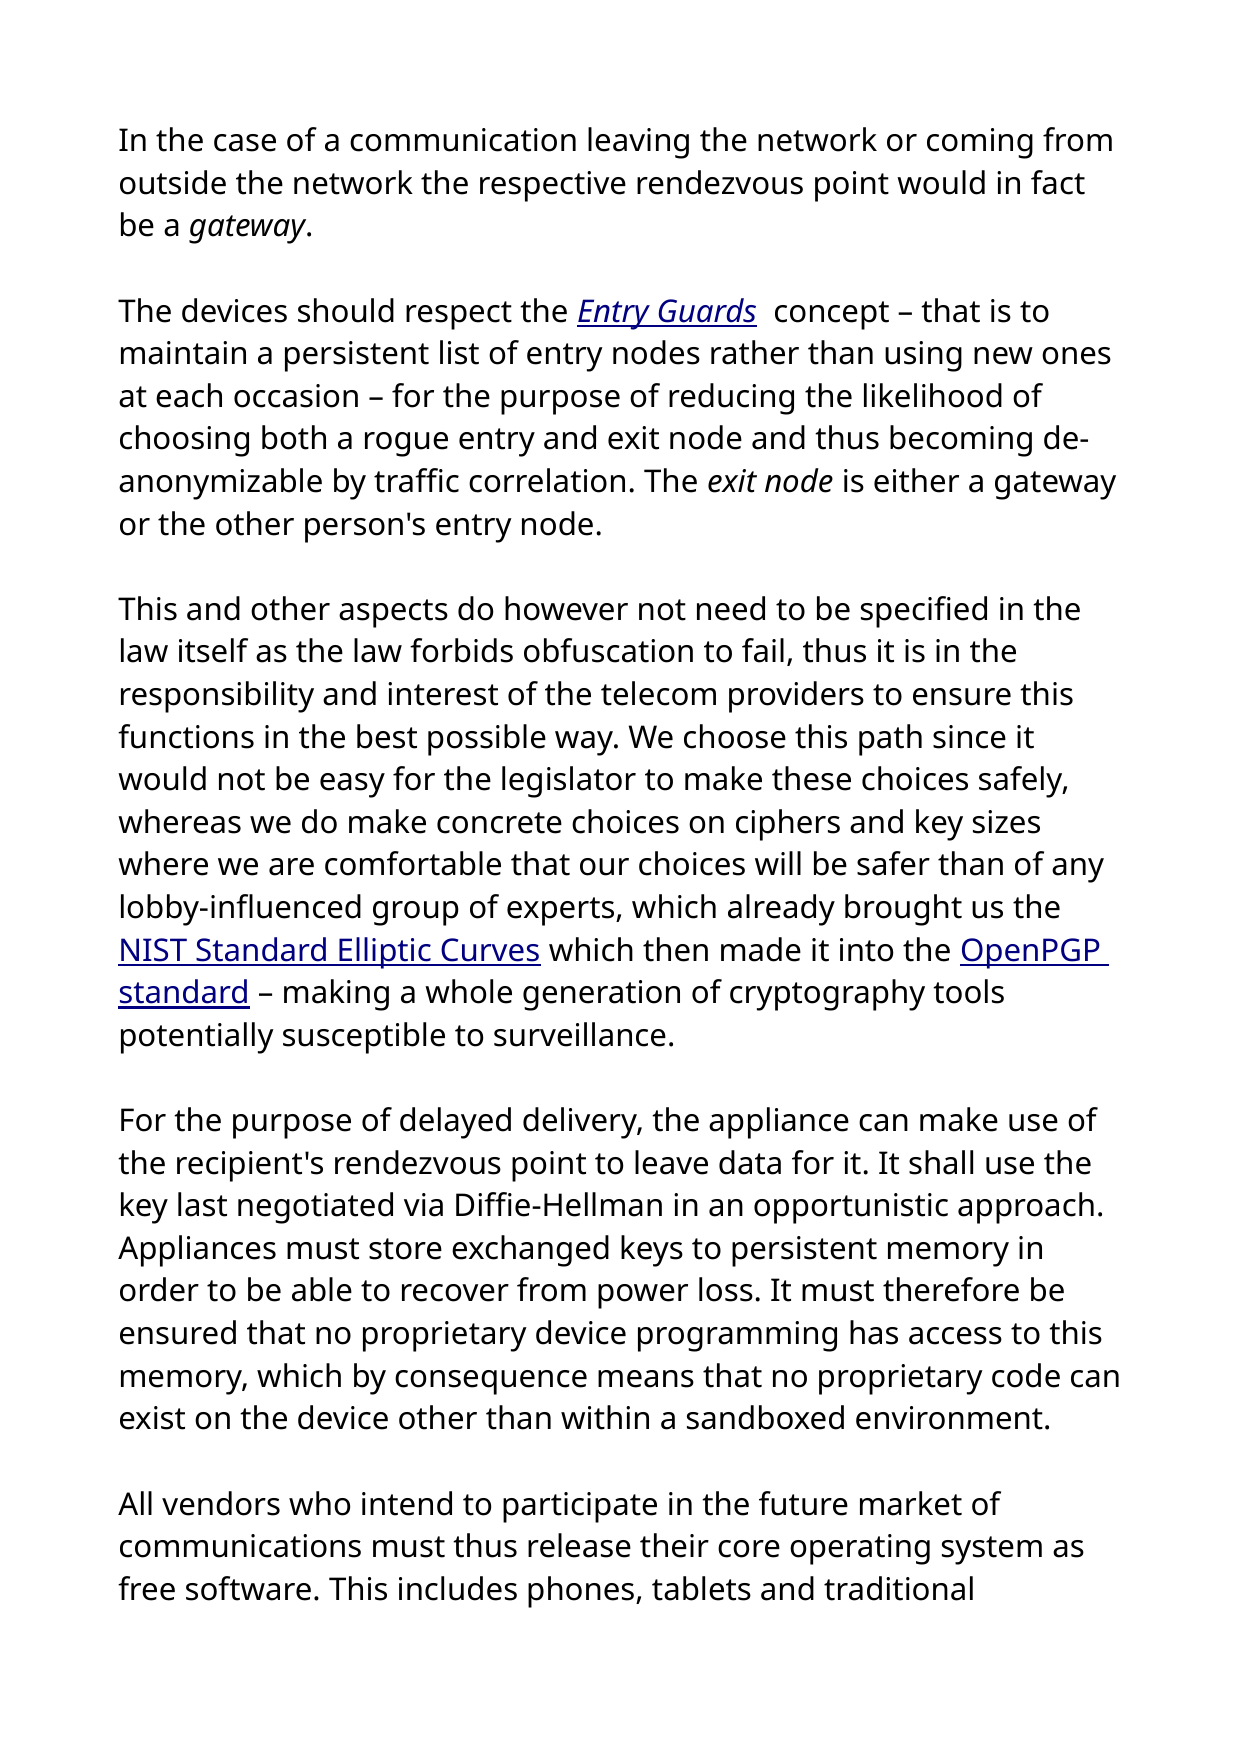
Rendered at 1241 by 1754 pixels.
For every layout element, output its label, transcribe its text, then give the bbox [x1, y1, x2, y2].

text This and other aspects do however not need to be specified in the law itself as the law forbids obfuscation to fail, thus it is in the responsibil­ity and interest of the telecom providers to ensure this functions in the best possible way. We choose this path since it would not be easy for the legislator to make these choices safely, whereas we do make con­crete choices on ciphers and key sizes where we are comfortable that our choices will be safer than of any lobby-influenced group of experts, which already brought us the NIST Standard Elliptic Curves which then made it into the OpenPGP standard – making a whole generation of cryptography tools potentially susceptible to surveillance. [118, 587, 1122, 1055]
text For the purpose of delayed delivery, the appliance can make use of the recipient's rendezvous point to leave data for it. It shall use the key last negotiated via Diffie-Hellman in an opportunistic approach. Appliances must store exchanged keys to persistent memory in order to be able to recover from power loss. It must therefore be ensured that no proprie­tary device program­ming has access to this memory, which by conse­quen­ce means that no proprietary code can exist on the device other than within a sandboxed environment. [118, 1098, 1122, 1439]
text In the case of a communication leaving the network or coming from outside the network the respective rendezvous point would in fact be a gateway. [118, 118, 1122, 246]
text All vendors who intend to participate in the future market of communi­ca­tions must thus release their core operating system as free soft­ware. This includes phones, tablets and traditional [118, 1481, 1122, 1609]
text The devices should respect the Entry Guards concept – that is to main­tain a persistent list of entry nodes rather than using new ones at each occasion – for the purpose of reducing the likelihood of choosing both a rogue entry and exit node and thus becoming de-anonymizable by traffic correlation. The exit node is either a gateway or the other per­son's entry node. [118, 288, 1122, 544]
